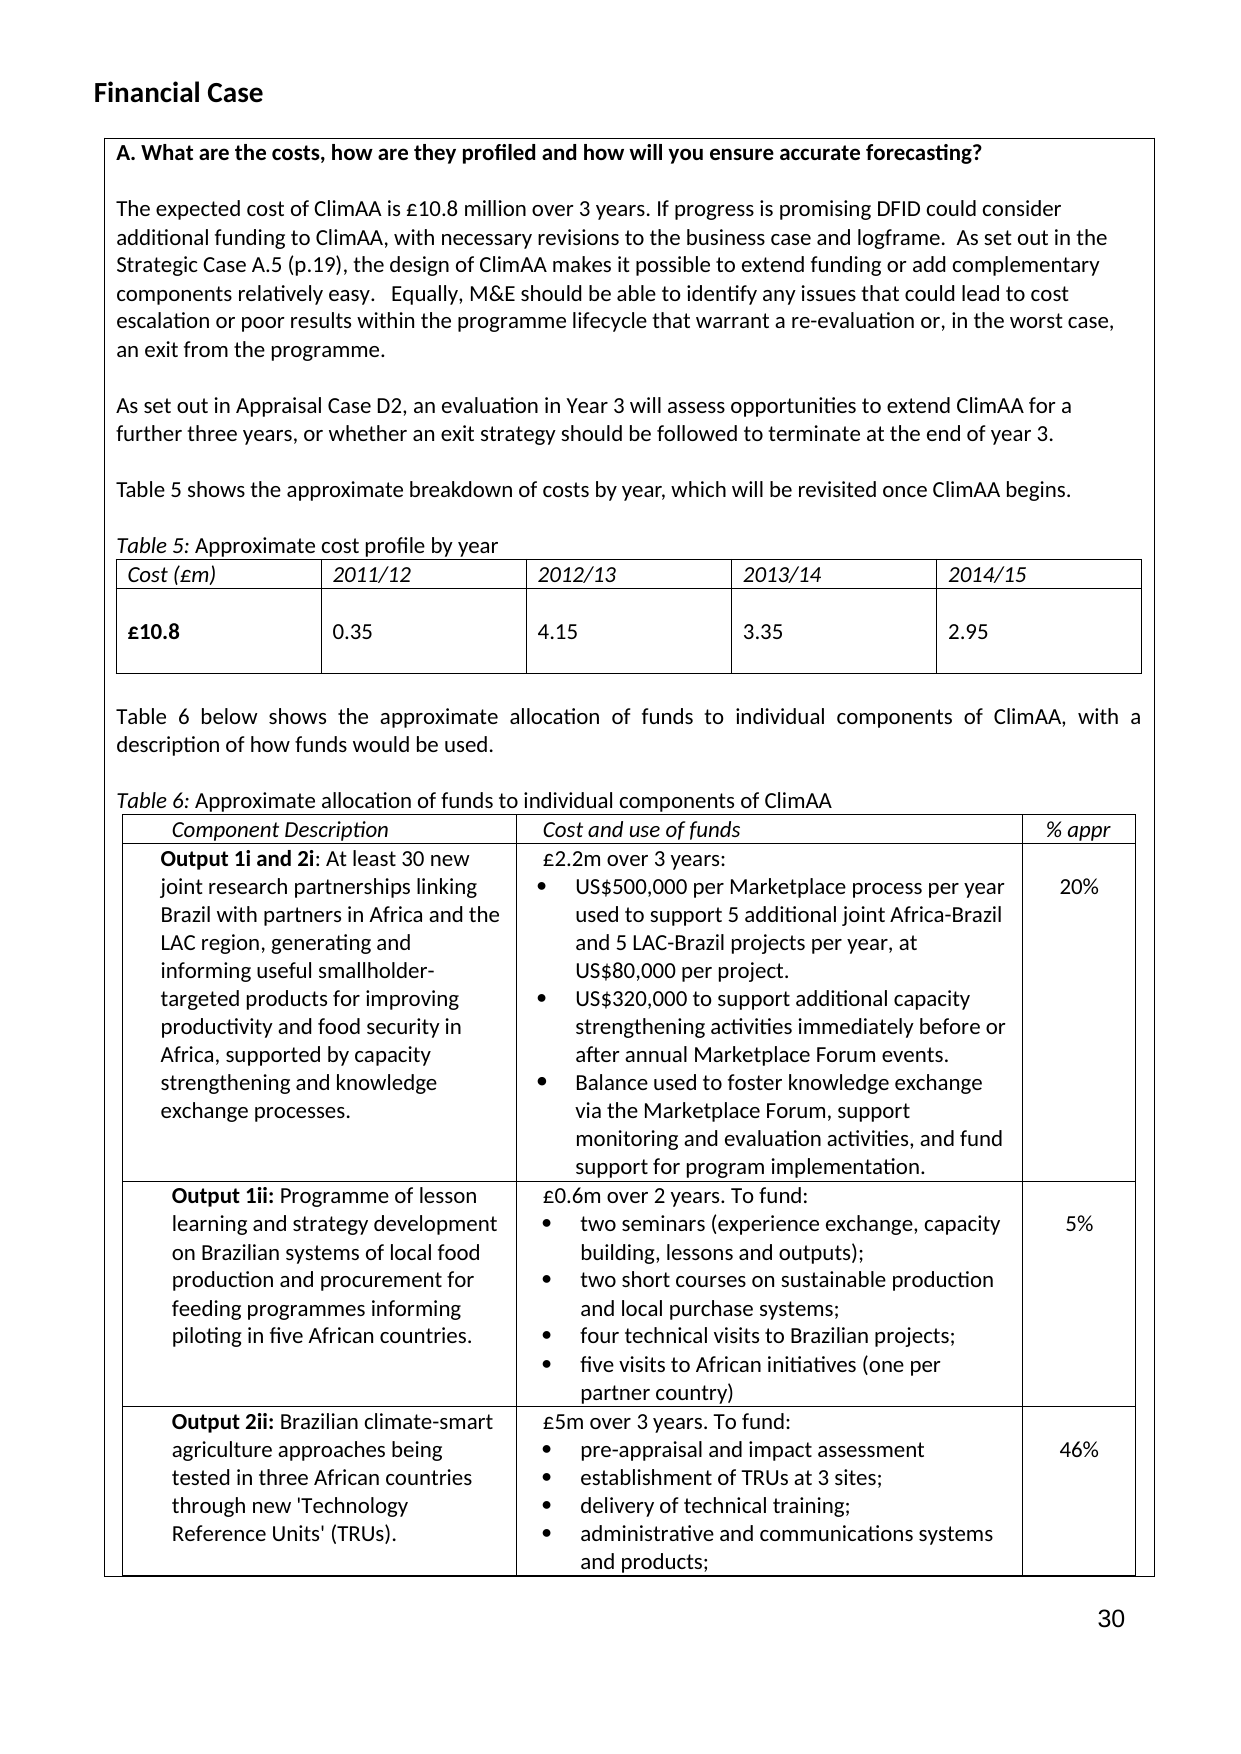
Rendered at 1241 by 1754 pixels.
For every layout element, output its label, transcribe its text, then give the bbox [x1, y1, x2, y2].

table_header 2011/12 [322, 560, 526, 588]
table_header Component Description [123, 815, 516, 843]
table_cell Output 2ii: Brazilian climate-smart agriculture approaches being tested in three African countries through new 'Technology Reference Units' (TRUs). [123, 1407, 516, 1575]
table_cell Output 1i and 2i: At least 30 new joint research partnerships linking Brazil with partners in Africa and the LAC region, generating and informing useful smallholder-targeted products for improving productivity and food security in Africa, supported by capacity strengthening and knowledge exchange processes. [123, 844, 516, 1181]
table_header A. What are the costs, how are they profiled and how will you ensure accurate forecasting? The expected cost of ClimAA is £10.8 million over 3 years. If progress is promising DFID could consider additional funding to ClimAA, with necessary revisions to the business case and logframe. As set out in the Strategic Case A.5 (p.19), the design of ClimAA makes it possible to extend funding or add complementary components relatively easy. Equally, M&E should be able to identify any issues that could lead to cost escalation or poor results within the programme lifecycle that warrant a re-evaluation or, in the worst case, an exit from the programme. As set out in Appraisal Case D2, an evaluation in Year 3 will assess opportunities to extend ClimAA for a further three years, or whether an exit strategy should be followed to terminate at the end of year 3. Table 5 shows the approximate breakdown of costs by year, which will be revisited once ClimAA begins. Table 5: Approximate cost profile by year Table 6 below shows the approximate allocation of funds to individual components of ClimAA, with a description of how funds would be used. Table 6: Approximate allocation of funds to individual components of ClimAA [105, 139, 1154, 1576]
table_header % appr [1023, 815, 1135, 843]
table_header 2014/15 [937, 560, 1141, 588]
table_header Cost and use of funds [517, 815, 1022, 843]
table_cell Output 1ii: Programme of lesson learning and strategy development on Brazilian systems of local food production and procurement for feeding programmes informing piloting in five African countries. [123, 1182, 516, 1406]
table_header 2012/13 [527, 560, 731, 588]
table_cell £0.6m over 2 years. To fund: two seminars (experience exchange, capacity building, lessons and outputs); two short courses on sustainable production and local purchase systems; four technical visits to Brazilian projects; five visits to African initiatives (one per partner country) [517, 1182, 1022, 1406]
table_cell 20% [1023, 844, 1135, 1181]
table_cell 4.15 [527, 589, 731, 673]
table_cell £10.8 [117, 589, 321, 673]
table_cell £5m over 3 years. To fund: pre-appraisal and impact assessment establishment of TRUs at 3 sites; delivery of technical training; administrative and communications systems and products; monitoring and evaluation. [517, 1407, 1022, 1575]
table_cell 5% [1023, 1182, 1135, 1406]
table_header 2013/14 [732, 560, 936, 588]
table_cell 3.35 [732, 589, 936, 673]
table_cell £2.2m over 3 years: US$500,000 per Marketplace process per year used to support 5 additional joint Africa-Brazil and 5 LAC-Brazil projects per year, at US$80,000 per project. US$320,000 to support additional capacity strengthening activities immediately before or after annual Marketplace Forum events. Balance used to foster knowledge exchange via the Marketplace Forum, support monitoring and evaluation activities, and fund support for program implementation. [517, 844, 1022, 1181]
table_cell 46% [1023, 1407, 1135, 1575]
table_cell 2.95 [937, 589, 1141, 673]
text Financial Case [93, 74, 1125, 109]
table_cell 0.35 [322, 589, 526, 673]
table_header Cost (£m) [117, 560, 321, 588]
